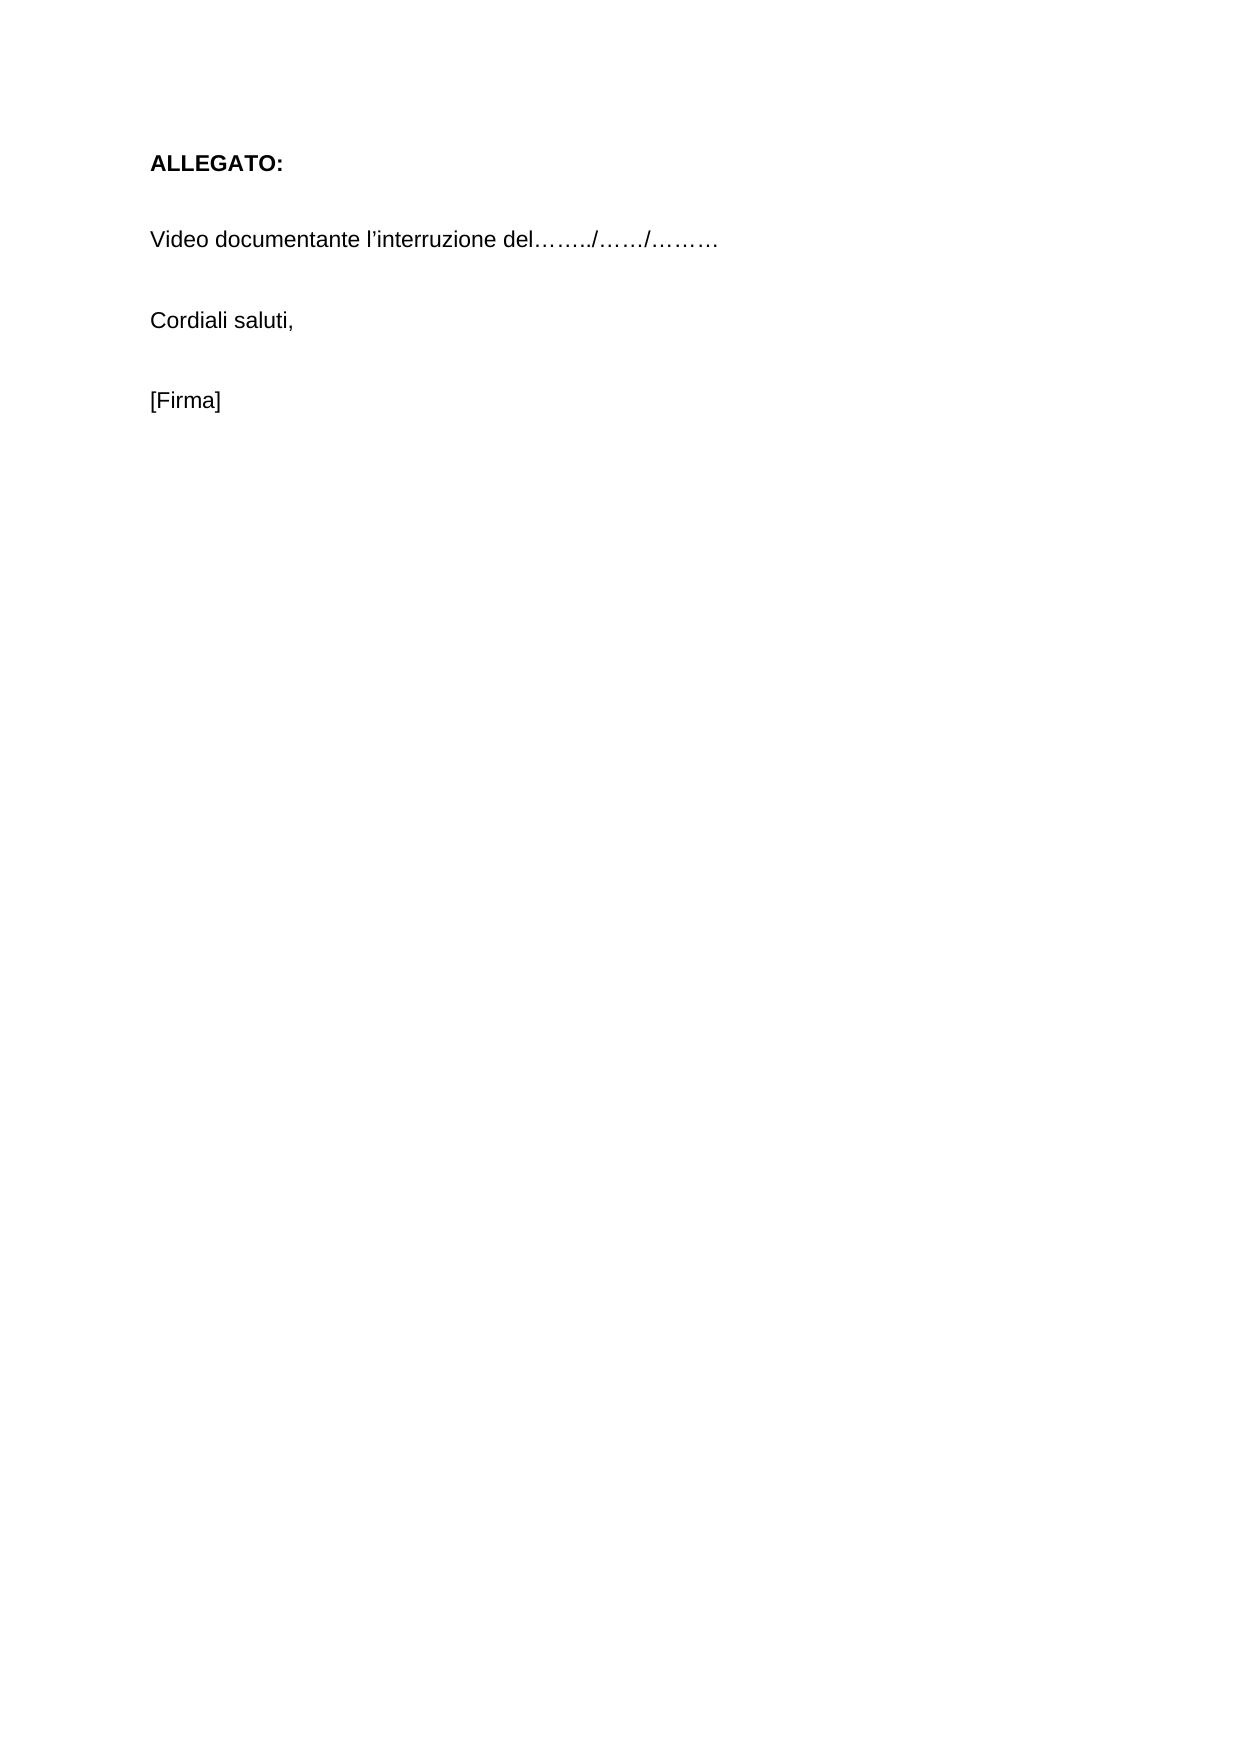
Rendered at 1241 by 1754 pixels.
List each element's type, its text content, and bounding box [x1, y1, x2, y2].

text ALLEGATO: [150, 150, 1090, 176]
text Video documentante l’interruzione del……../……/……… [150, 226, 1090, 253]
text Cordiali saluti, [150, 307, 1090, 333]
text [Firma] [150, 387, 1090, 413]
